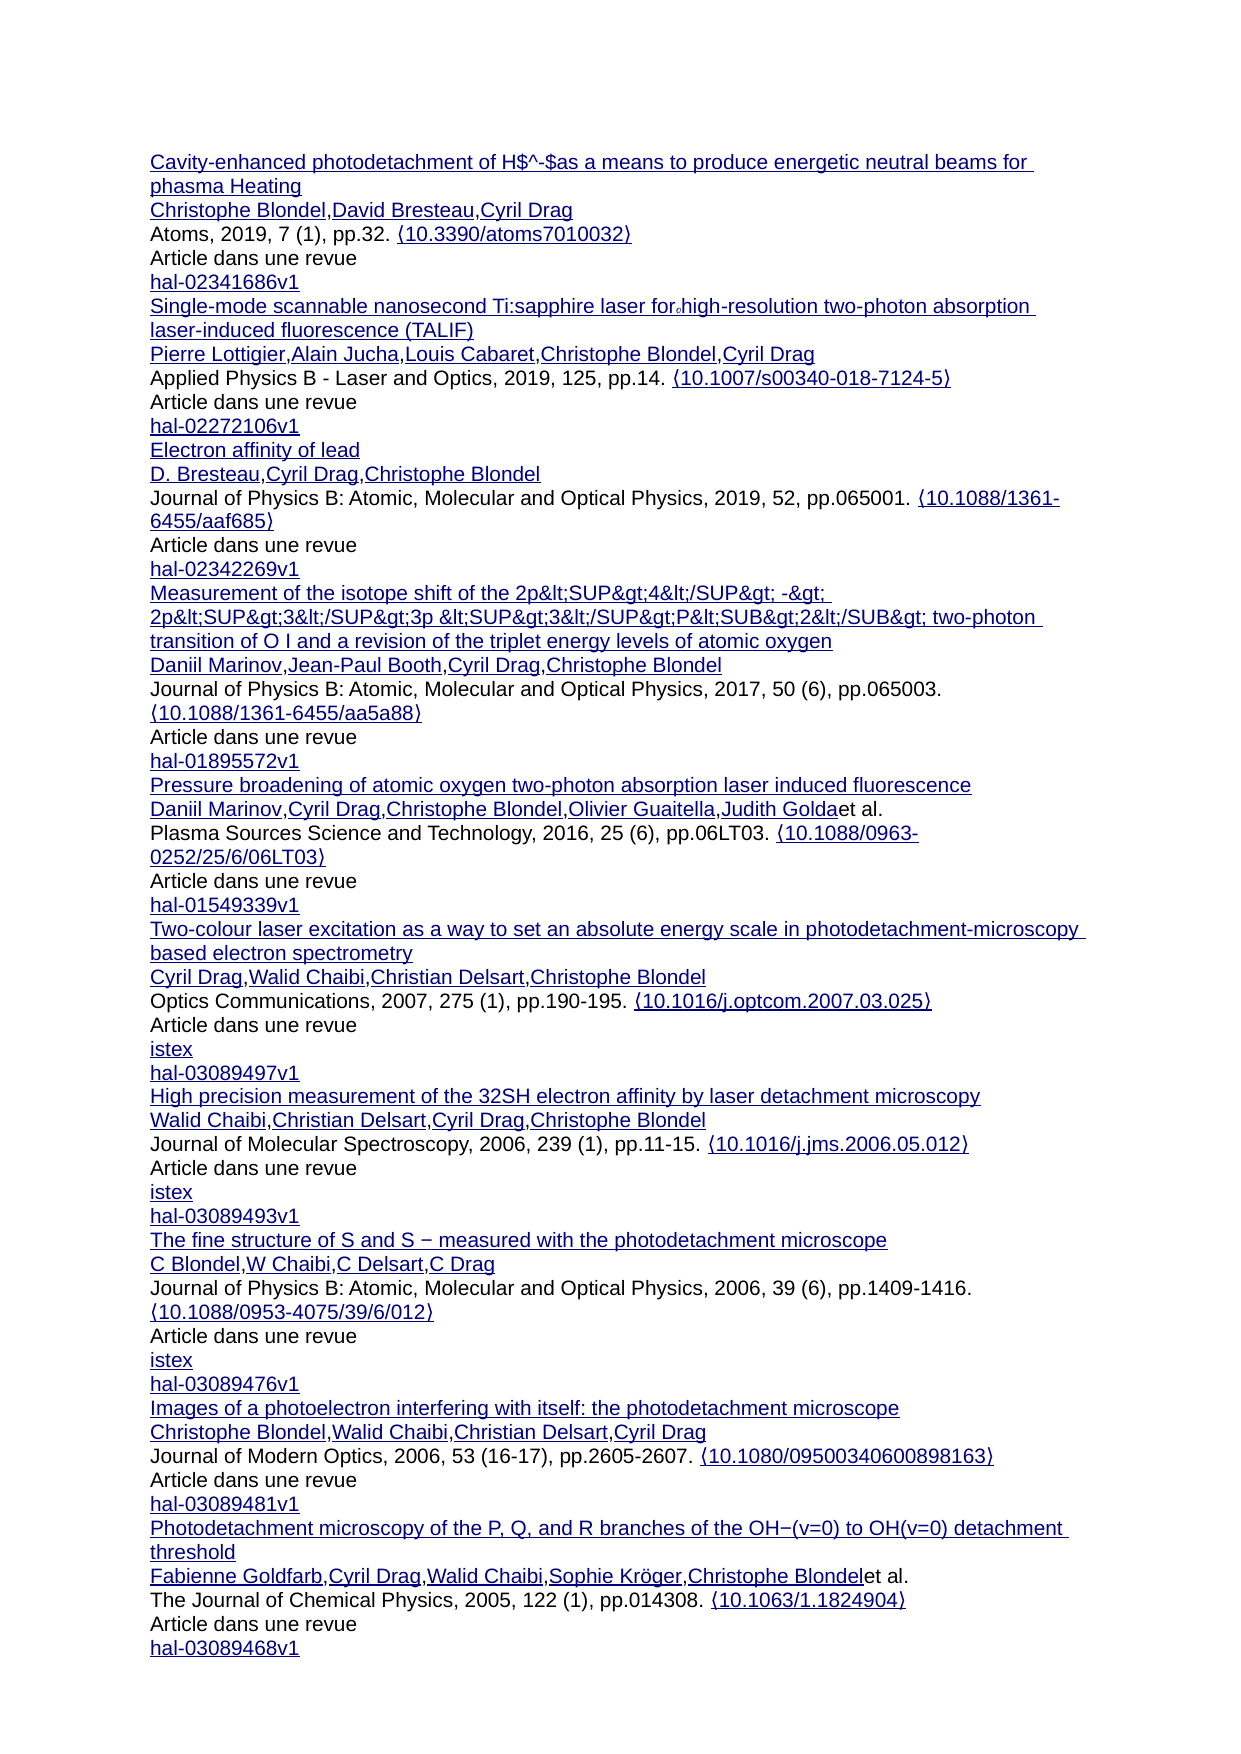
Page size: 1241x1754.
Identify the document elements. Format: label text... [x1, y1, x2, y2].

table_cell Two-colour laser excitation as a way to set an absolute energy scale in photodetachment-microscopy based electron spectrometry Cyril Drag,Walid Chaibi,Christian Delsart,Christophe Blondel Optics Communications, 2007, 275 (1), pp.190-195. ⟨10.1016/j.optcom.2007.03.025⟩ Article dans une revue istex hal-03089497v1 [150, 917, 1090, 1084]
table_cell Measurement of the isotope shift of the 2p&lt;SUP&gt;4&lt;/SUP&gt; -&gt; 2p&lt;SUP&gt;3&lt;/SUP&gt;3p &lt;SUP&gt;3&lt;/SUP&gt;P&lt;SUB&gt;2&lt;/SUB&gt; two-photon transition of O I and a revision of the triplet energy levels of atomic oxygen Daniil Marinov,Jean-Paul Booth,Cyril Drag,Christophe Blondel Journal of Physics B: Atomic, Molecular and Optical Physics, 2017, 50 (6), pp.065003. ⟨10.1088/1361-6455/aa5a88⟩ Article dans une revue hal-01895572v1 [150, 581, 1090, 773]
table_cell Pressure broadening of atomic oxygen two-photon absorption laser induced fluorescence Daniil Marinov,Cyril Drag,Christophe Blondel,Olivier Guaitella,Judith Goldaet al. Plasma Sources Science and Technology, 2016, 25 (6), pp.06LT03. ⟨10.1088/0963-0252/25/6/06LT03⟩ Article dans une revue hal-01549339v1 [150, 773, 1090, 917]
table_cell Cavity-enhanced photodetachment of H$^-$as a means to produce energetic neutral beams for phasma Heating Christophe Blondel,David Bresteau,Cyril Drag Atoms, 2019, 7 (1), pp.32. ⟨10.3390/atoms7010032⟩ Article dans une revue hal-02341686v1 [150, 150, 1090, 294]
table_cell Electron affinity of lead D. Bresteau,Cyril Drag,Christophe Blondel Journal of Physics B: Atomic, Molecular and Optical Physics, 2019, 52, pp.065001. ⟨10.1088/1361-6455/aaf685⟩ Article dans une revue hal-02342269v1 [150, 438, 1090, 581]
table_cell The fine structure of S and S − measured with the photodetachment microscope C Blondel,W Chaibi,C Delsart,C Drag Journal of Physics B: Atomic, Molecular and Optical Physics, 2006, 39 (6), pp.1409-1416. ⟨10.1088/0953-4075/39/6/012⟩ Article dans une revue istex hal-03089476v1 [150, 1228, 1090, 1396]
table_cell Photodetachment microscopy of the P, Q, and R branches of the OH−(v=0) to OH(v=0) detachment threshold Fabienne Goldfarb,Cyril Drag,Walid Chaibi,Sophie Kröger,Christophe Blondelet al. The Journal of Chemical Physics, 2005, 122 (1), pp.014308. ⟨10.1063/1.1824904⟩ Article dans une revue hal-03089468v1 [150, 1516, 1090, 1659]
table_cell Single‑mode scannable nanosecond Ti:sapphire laser forhigh‑resolution two‑photon absorption laser‑induced fluorescence (TALIF) Pierre Lottigier,Alain Jucha,Louis Cabaret,Christophe Blondel,Cyril Drag Applied Physics B - Laser and Optics, 2019, 125, pp.14. ⟨10.1007/s00340-018-7124-5⟩ Article dans une revue hal-02272106v1 [150, 294, 1090, 437]
table_cell Images of a photoelectron interfering with itself: the photodetachment microscope Christophe Blondel,Walid Chaibi,Christian Delsart,Cyril Drag Journal of Modern Optics, 2006, 53 (16-17), pp.2605-2607. ⟨10.1080/09500340600898163⟩ Article dans une revue hal-03089481v1 [150, 1396, 1090, 1516]
table_cell High precision measurement of the 32SH electron affinity by laser detachment microscopy Walid Chaibi,Christian Delsart,Cyril Drag,Christophe Blondel Journal of Molecular Spectroscopy, 2006, 239 (1), pp.11-15. ⟨10.1016/j.jms.2006.05.012⟩ Article dans une revue istex hal-03089493v1 [150, 1084, 1090, 1228]
